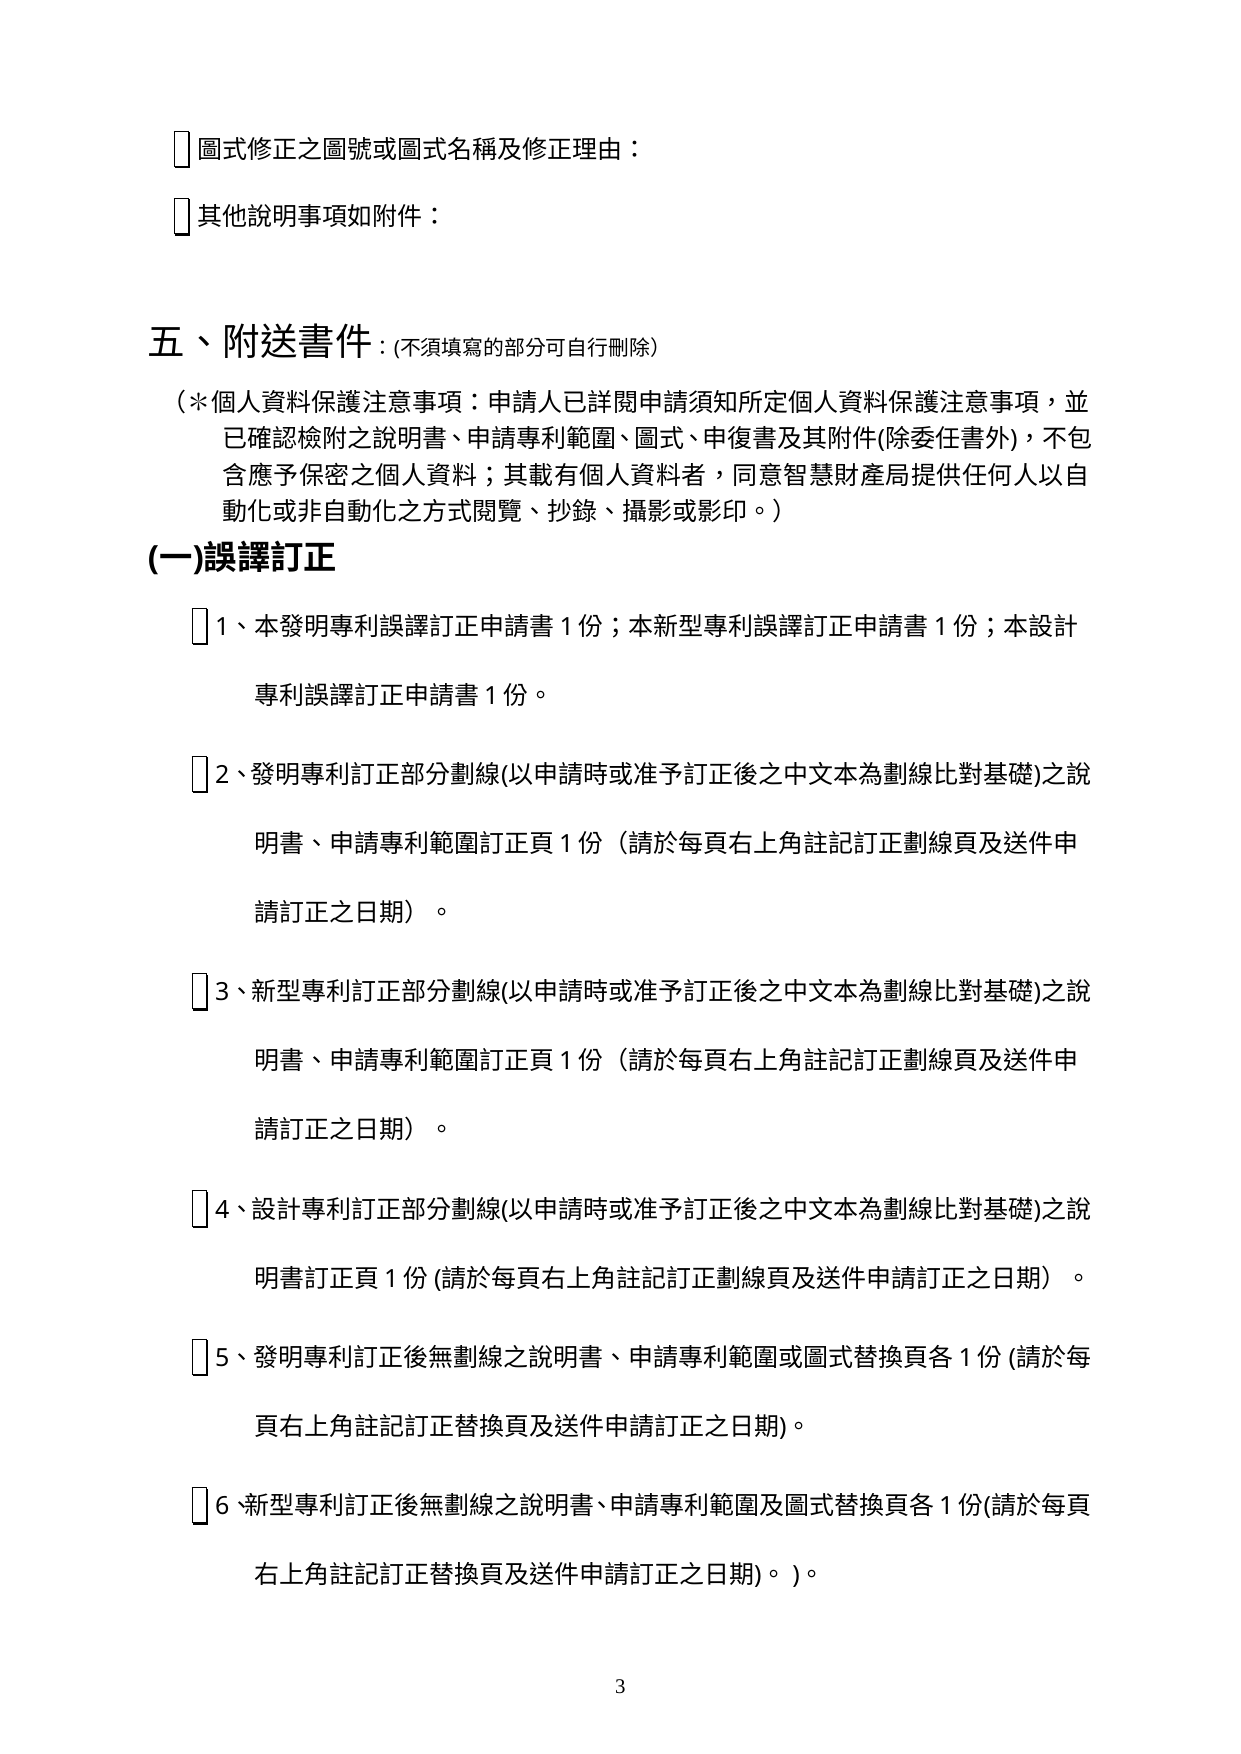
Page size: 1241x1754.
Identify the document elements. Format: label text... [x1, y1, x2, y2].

text 1、本發明專利誤譯訂正申請書1份；本新型專利誤譯訂正申請書1份；本設計專利誤譯訂正申請書1份。 [185, 590, 1091, 728]
text 3、新型專利訂正部分劃線(以申請時或准予訂正後之中文本為劃線比對基礎)之說明書、申請專利範圍訂正頁1份（請於每頁右上角註記訂正劃線頁及送件申請訂正之日期）。 [185, 956, 1091, 1162]
text 五、附送書件：(不須填寫的部分可自行刪除） [148, 315, 1092, 365]
text 圖式修正之圖號或圖式名稱及修正理由： [148, 118, 1092, 168]
text 2、發明專利訂正部分劃線(以申請時或准予訂正後之中文本為劃線比對基礎)之說明書、申請專利範圍訂正頁1份（請於每頁右上角註記訂正劃線頁及送件申請訂正之日期）。 [185, 738, 1091, 945]
text 6、新型專利訂正後無劃線之說明書、申請專利範圍及圖式替換頁各1份(請於每頁右上角註記訂正替換頁及送件申請訂正之日期)。 )。 [185, 1469, 1091, 1607]
text （✽個人資料保護注意事項：申請人已詳閱申請須知所定個人資料保護注意事項，並已確認檢附之說明書、申請專利範圍、圖式、申復書及其附件(除委任書外)，不包含應予保密之個人資料；其載有個人資料者，同意智慧財產局提供任何人以自動化或非自動化之方式閱覽、抄錄、攝影或影印。） [148, 383, 1092, 528]
text 5、發明專利訂正後無劃線之說明書、申請專利範圍或圖式替換頁各1份 (請於每頁右上角註記訂正替換頁及送件申請訂正之日期)。 [185, 1321, 1091, 1459]
text (一)誤譯訂正 [148, 531, 1092, 579]
text 4、設計專利訂正部分劃線(以申請時或准予訂正後之中文本為劃線比對基礎)之說明書訂正頁1份 (請於每頁右上角註記訂正劃線頁及送件申請訂正之日期）。 [185, 1173, 1091, 1311]
text 其他說明事項如附件： [148, 186, 1092, 236]
